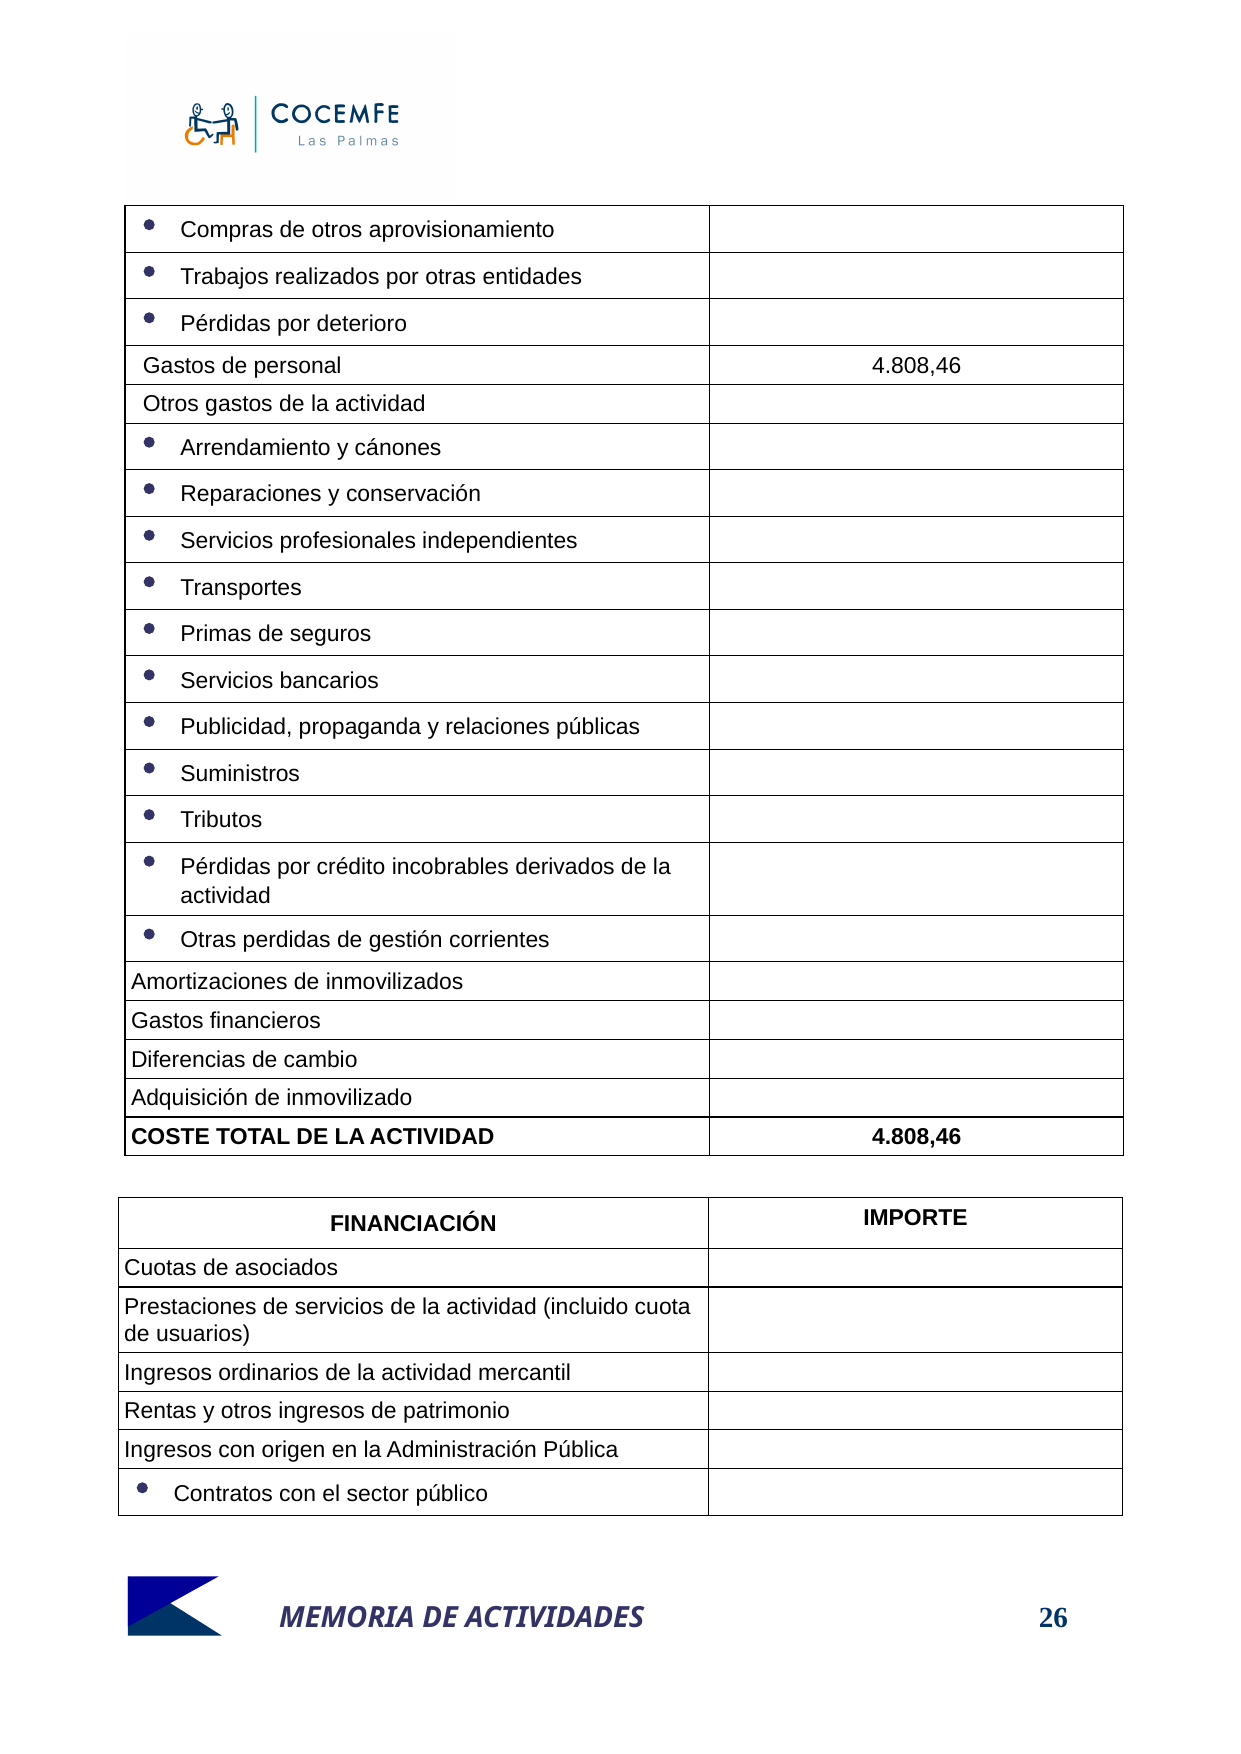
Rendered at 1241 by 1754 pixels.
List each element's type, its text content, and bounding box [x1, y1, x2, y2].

table_cell COSTE TOTAL DE LA ACTIVIDAD [126, 1118, 709, 1155]
table_cell Servicios profesionales independientes [126, 517, 709, 562]
table_cell Primas de seguros [126, 610, 709, 655]
table_cell Diferencias de cambio [126, 1040, 709, 1078]
table_cell [709, 1392, 1122, 1429]
table_header FINANCIACIÓN [119, 1198, 708, 1248]
table_cell Transportes [126, 563, 709, 609]
table_cell [710, 703, 1123, 748]
table_cell Rentas y otros ingresos de patrimonio [119, 1392, 708, 1429]
table_cell Arrendamiento y cánones [126, 424, 709, 469]
table_cell Trabajos realizados por otras entidades [126, 253, 709, 298]
table_cell [710, 206, 1123, 252]
table_cell [710, 424, 1123, 469]
table_cell Ingresos con origen en la Administración Pública [119, 1430, 708, 1468]
table_cell Servicios bancarios [126, 656, 709, 702]
table_cell Otros gastos de la actividad [126, 385, 709, 422]
table_cell Publicidad, propaganda y relaciones públicas [126, 703, 709, 748]
table_cell [709, 1249, 1122, 1286]
table_cell Compras de otros aprovisionamiento [126, 206, 709, 252]
table_cell [710, 253, 1123, 298]
table_cell Gastos financieros [126, 1001, 709, 1039]
table_cell Reparaciones y conservación [126, 470, 709, 516]
table_cell Suministros [126, 750, 709, 795]
table_cell Contratos con el sector público [119, 1469, 708, 1515]
table_cell [710, 1079, 1123, 1116]
table_cell [709, 1469, 1122, 1515]
table_cell Amortizaciones de inmovilizados [126, 962, 709, 1000]
table_cell [710, 517, 1123, 562]
table_cell [710, 962, 1123, 1000]
table_cell Gastos de personal [126, 346, 709, 384]
table_cell [710, 299, 1123, 345]
table_cell [710, 470, 1123, 516]
table_cell 4.808,46 [710, 1118, 1123, 1155]
table_cell [710, 1001, 1123, 1039]
table_cell [710, 1040, 1123, 1078]
table_cell Ingresos ordinarios de la actividad mercantil [119, 1353, 708, 1391]
table_cell Prestaciones de servicios de la actividad (incluido cuota de usuarios) [119, 1288, 708, 1352]
table_cell [710, 385, 1123, 422]
table_cell [710, 796, 1123, 842]
table_cell Pérdidas por crédito incobrables derivados de la actividad [126, 843, 709, 914]
table_cell 4.808,46 [710, 346, 1123, 384]
table_cell [709, 1353, 1122, 1391]
table_cell Otras perdidas de gestión corrientes [126, 916, 709, 961]
table_cell [710, 610, 1123, 655]
picture [124, 34, 457, 202]
table_cell Cuotas de asociados [119, 1249, 708, 1286]
table_cell Pérdidas por deterioro [126, 299, 709, 345]
table_cell [709, 1430, 1122, 1468]
table_cell [710, 563, 1123, 609]
table_cell [710, 916, 1123, 961]
table_cell Adquisición de inmovilizado [126, 1079, 709, 1116]
table_cell [710, 656, 1123, 702]
table_cell [710, 843, 1123, 914]
table_header IMPORTE [709, 1198, 1122, 1248]
table_cell [709, 1288, 1122, 1352]
table_cell Tributos [126, 796, 709, 842]
table_cell [710, 750, 1123, 795]
